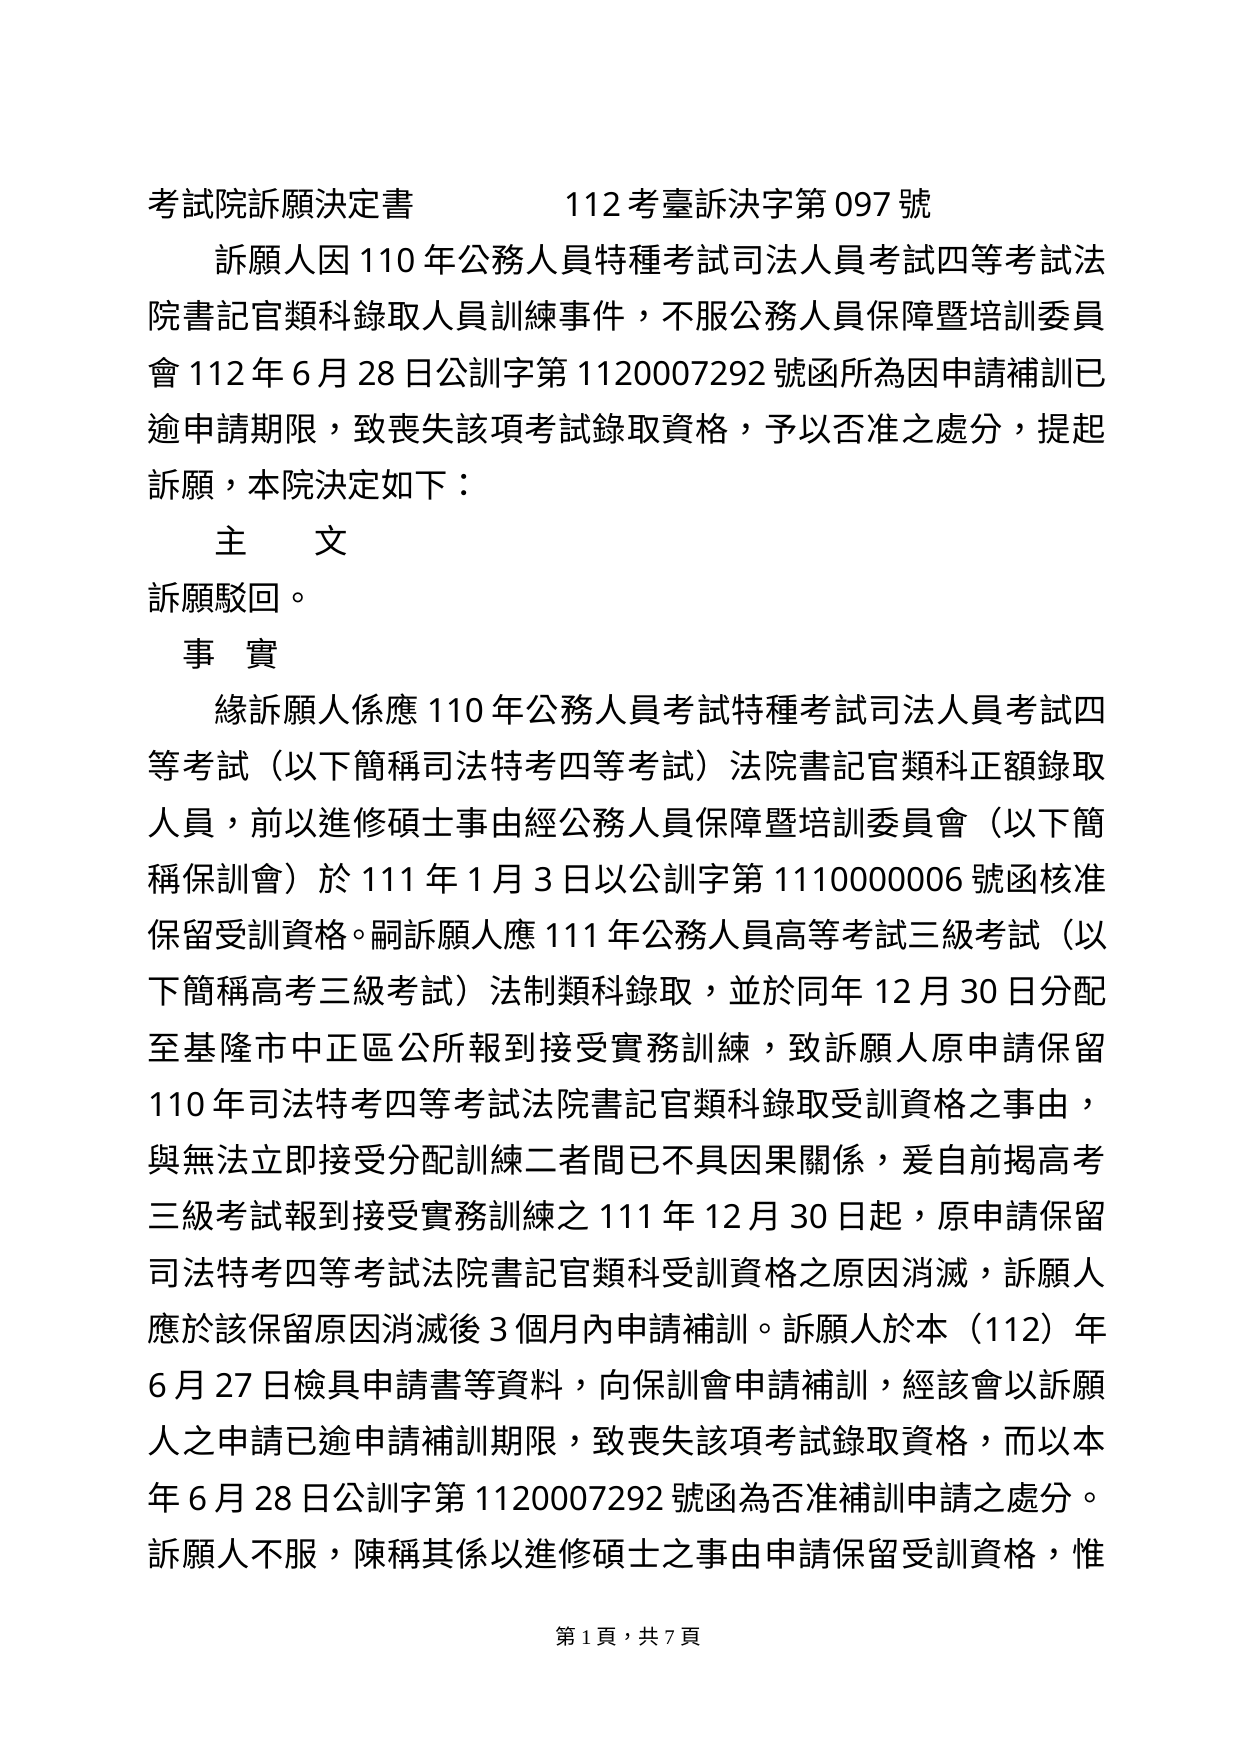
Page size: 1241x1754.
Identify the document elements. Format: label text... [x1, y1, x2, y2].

text 考試院訴願決定書 112考臺訴決字第097號 [148, 174, 1107, 230]
text 主 文 [148, 511, 1107, 568]
text 事 實 [148, 624, 1107, 680]
text 訴願駁回。 [148, 568, 1107, 624]
text 訴願人因110年公務人員特種考試司法人員考試四等考試法院書記官類科錄取人員訓練事件，不服公務人員保障暨培訓委員會112年6月28日公訓字第1120007292號函所為因申請補訓已逾申請期限，致喪失該項考試錄取資格，予以否准之處分，提起訴願，本院決定如下： [148, 230, 1107, 511]
text 緣訴願人係應110年公務人員考試特種考試司法人員考試四等考試（以下簡稱司法特考四等考試）法院書記官類科正額錄取人員，前以進修碩士事由經公務人員保障暨培訓委員會（以下簡稱保訓會）於111年1月3日以公訓字第1110000006號函核准保留受訓資格。嗣訴願人應111年公務人員高等考試三級考試（以下簡稱高考三級考試）法制類科錄取，並於同年12月30日分配至基隆市中正區公所報到接受實務訓練，致訴願人原申請保留110年司法特考四等考試法院書記官類科錄取受訓資格之事由，與無法立即接受分配訓練二者間已不具因果關係，爰自前揭高考三級考試報到接受實務訓練之111年12月30日起，原申請保留司法特考四等考試法院書記官類科受訓資格之原因消滅，訴願人應於該保留原因消滅後3個月內申請補訓。訴願人於本（112）年6月27日檢具申請書等資料，向保訓會申請補訓，經該會以訴願人之申請已逾申請補訓期限，致喪失該項考試錄取資格，而以本年6月28日公訓字第1120007292號函為否准補訓申請之處分。訴願人不服，陳稱其係以進修碩士之事由申請保留受訓資格，惟保訓會卻以其應高考三級考試法制類科錄取報到訓練日，作為保留原因消滅之時點，並以訴願人未於保留原因消滅後3個月內申請補訓，其錄取資格業已喪失為由為否准之處分，原處分顯然逾越公務人員考試法（以下簡稱考試法）第5條、公務人員考試錄取人員訓練辦法（以下簡稱訓練辦法）第15條、第16條且違反誠信原則云云，於本年7月3日提起訴願，請求撤銷原處分並同意補訓，案經保訓會檢卷答辯到院。本院為調查事實並確保訴願人權益，依本院及所屬機關訴願審議委員會審議規則第10 條第1項規定，請保訓會於本年9月4日以視訊方式舉行之本院訴願審議委員會第13屆第35次審查會議列席說明。 [148, 680, 1107, 1580]
